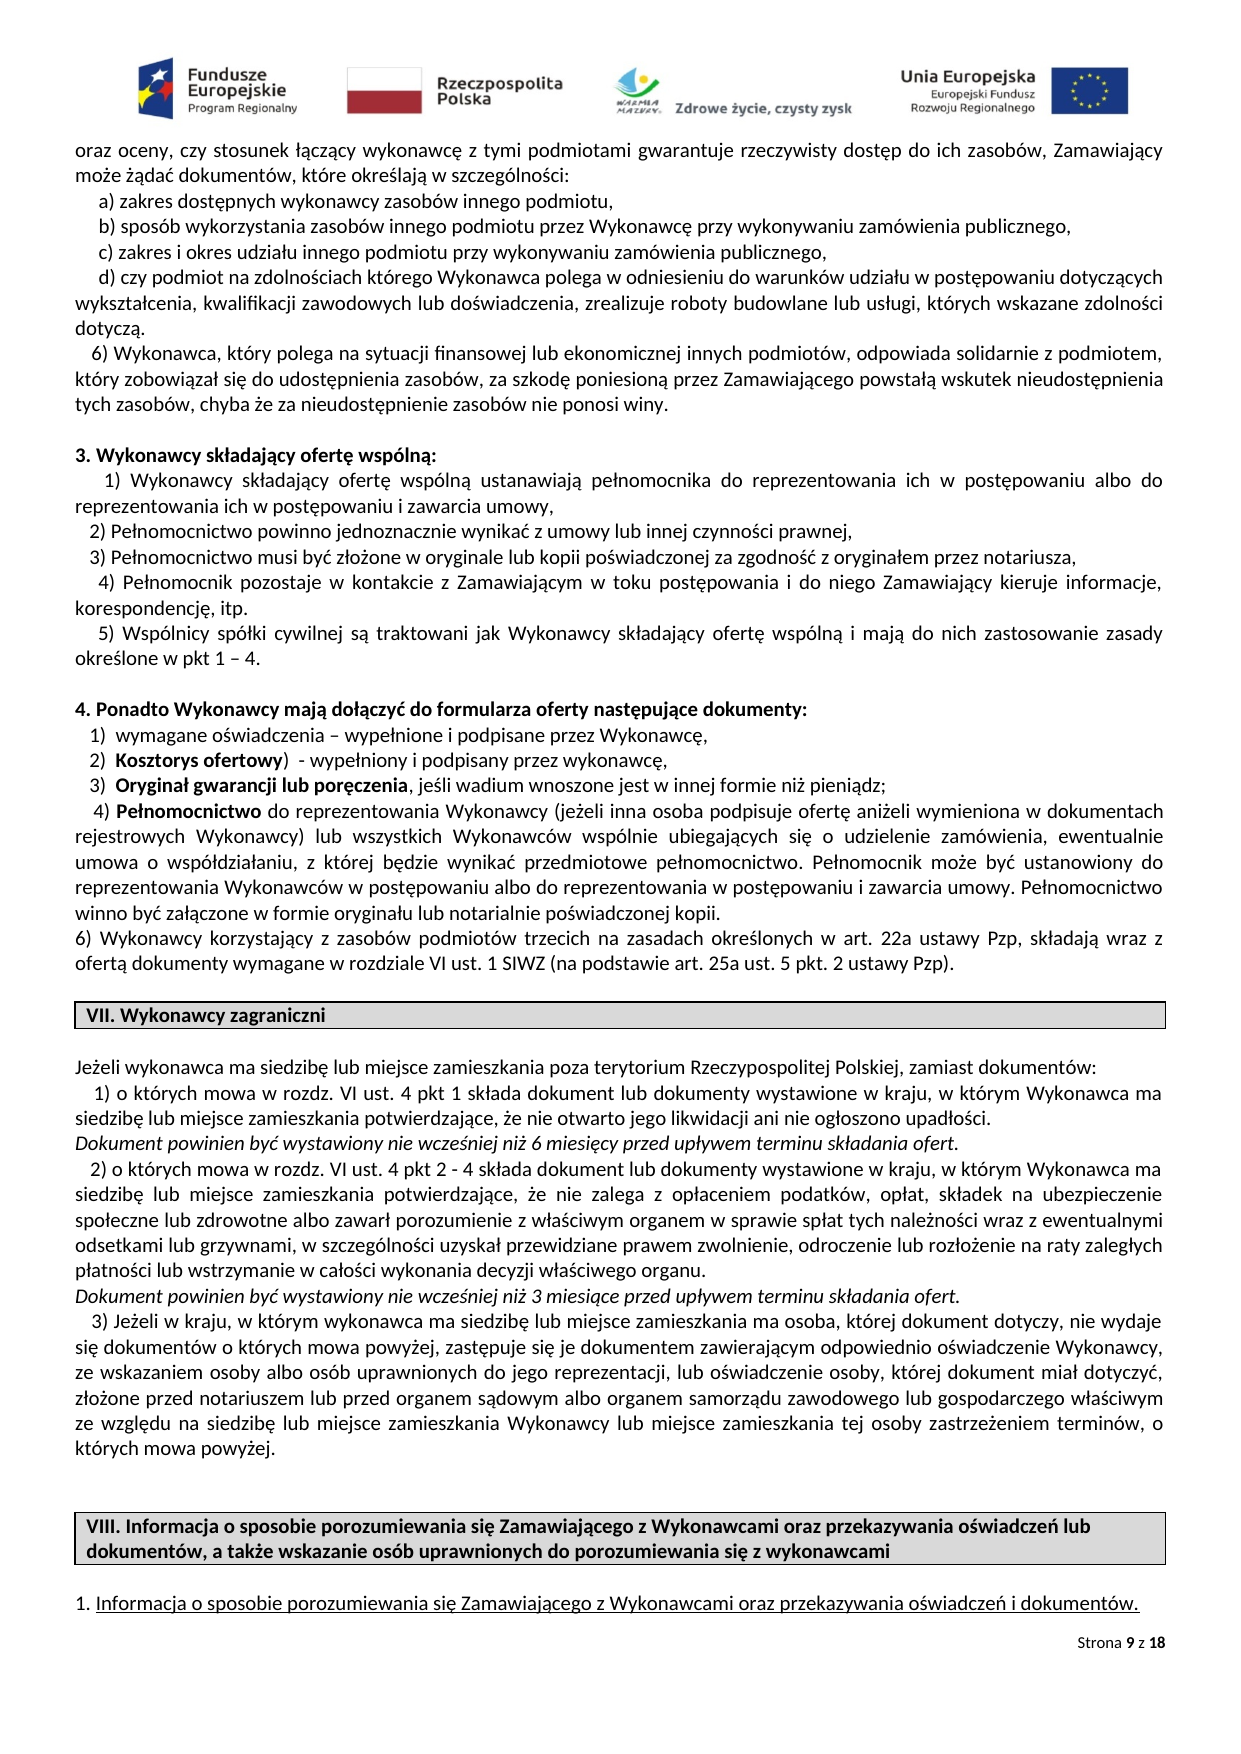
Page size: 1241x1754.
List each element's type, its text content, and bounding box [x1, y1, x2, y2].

text d) czy podmiot na zdolnościach którego Wykonawca polega w odniesieniu do warunków udziału w postępowaniu dotyczących wykształcenia, kwalifikacji zawodowych lub doświadczenia, zrealizuje roboty budowlane lub usługi, których wskazane zdolności dotyczą. [75, 264, 1165, 341]
text 1. Informacja o sposobie porozumiewania się Zamawiającego z Wykonawcami oraz przekazywania oświadczeń i dokumentów. [75, 1590, 1165, 1616]
text 3) Pełnomocnictwo musi być złożone w oryginale lub kopii poświadczonej za zgodność z oryginałem przez notariusza, [75, 544, 1165, 569]
text 3) Oryginał gwarancji lub poręczenia, jeśli wadium wnoszone jest w innej formie niż pieniądz; [75, 773, 1165, 798]
text b) sposób wykorzystania zasobów innego podmiotu przez Wykonawcę przy wykonywaniu zamówienia publicznego, [75, 213, 1165, 239]
text 3) Jeżeli w kraju, w którym wykonawca ma siedzibę lub miejsce zamieszkania ma osoba, której dokument dotyczy, nie wydaje się dokumentów o których mowa powyżej, zastępuje się je dokumentem zawierającym odpowiednio oświadczenie Wykonawcy, ze wskazaniem osoby albo osób uprawnionych do jego reprezentacji, lub oświadczenie osoby, której dokument miał dotyczyć, złożone przed notariuszem lub przed organem sądowym albo organem samorządu zawodowego lub gospodarczego właściwym ze względu na siedzibę lub miejsce zamieszkania Wykonawcy lub miejsce zamieszkania tej osoby zastrzeżeniem terminów, o których mowa powyżej. [75, 1308, 1165, 1461]
text 6) Wykonawcy korzystający z zasobów podmiotów trzecich na zasadach określonych w art. 22a ustawy Pzp, składają wraz z ofertą dokumenty wymagane w rozdziale VI ust. 1 SIWZ (na podstawie art. 25a ust. 5 pkt. 2 ustawy Pzp). [75, 925, 1165, 976]
text 1) wymagane oświadczenia – wypełnione i podpisane przez Wykonawcę, [75, 722, 1165, 747]
text 6) Wykonawca, który polega na sytuacji finansowej lub ekonomicznej innych podmiotów, odpowiada solidarnie z podmiotem, który zobowiązał się do udostępnienia zasobów, za szkodę poniesioną przez Zamawiającego powstałą wskutek nieudostępnienia tych zasobów, chyba że za nieudostępnienie zasobów nie ponosi winy. [75, 341, 1165, 417]
text 2) o których mowa w rozdz. VI ust. 4 pkt 2 - 4 składa dokument lub dokumenty wystawione w kraju, w którym Wykonawca ma siedzibę lub miejsce zamieszkania potwierdzające, że nie zalega z opłaceniem podatków, opłat, składek na ubezpieczenie społeczne lub zdrowotne albo zawarł porozumienie z właściwym organem w sprawie spłat tych należności wraz z ewentualnymi odsetkami lub grzywnami, w szczególności uzyskał przewidziane prawem zwolnienie, odroczenie lub rozłożenie na raty zaległych płatności lub wstrzymanie w całości wykonania decyzji właściwego organu. [75, 1156, 1165, 1283]
text Jeżeli wykonawca ma siedzibę lub miejsce zamieszkania poza terytorium Rzeczypospolitej Polskiej, zamiast dokumentów: [75, 1054, 1165, 1080]
text 4) Pełnomocnik pozostaje w kontakcie z Zamawiającym w toku postępowania i do niego Zamawiający kieruje informacje, korespondencję, itp. [75, 569, 1165, 620]
text 2) Pełnomocnictwo powinno jednoznacznie wynikać z umowy lub innej czynności prawnej, [75, 518, 1165, 544]
text 4. Ponadto Wykonawcy mają dołączyć do formularza oferty następujące dokumenty: [75, 696, 1165, 722]
text 1) o których mowa w rozdz. VI ust. 4 pkt 1 składa dokument lub dokumenty wystawione w kraju, w którym Wykonawca ma siedzibę lub miejsce zamieszkania potwierdzające, że nie otwarto jego likwidacji ani nie ogłoszono upadłości. [75, 1080, 1165, 1131]
table_header VII. Wykonawcy zagraniczni [76, 1003, 1165, 1028]
text 2) Kosztorys ofertowy) - wypełniony i podpisany przez wykonawcę, [75, 747, 1165, 773]
text 3. Wykonawcy składający ofertę wspólną: [75, 442, 1165, 468]
text Dokument powinien być wystawiony nie wcześniej niż 3 miesiące przed upływem terminu składania ofert. [75, 1283, 1165, 1308]
text oraz oceny, czy stosunek łączący wykonawcę z tymi podmiotami gwarantuje rzeczywisty dostęp do ich zasobów, Zamawiający może żądać dokumentów, które określają w szczególności: [75, 75, 1165, 188]
text 5) Wspólnicy spółki cywilnej są traktowani jak Wykonawcy składający ofertę wspólną i mają do nich zastosowanie zasady określone w pkt 1 – 4. [75, 620, 1165, 671]
text 1) Wykonawcy składający ofertę wspólną ustanawiają pełnomocnika do reprezentowania ich w postępowaniu albo do reprezentowania ich w postępowaniu i zawarcia umowy, [75, 468, 1165, 518]
text c) zakres i okres udziału innego podmiotu przy wykonywaniu zamówienia publicznego, [75, 239, 1165, 264]
table_header VIII. Informacja o sposobie porozumiewania się Zamawiającego z Wykonawcami oraz przekazywania oświadczeń lub dokumentów, a także wskazanie osób uprawnionych do porozumiewania się z wykonawcami [76, 1513, 1165, 1564]
text a) zakres dostępnych wykonawcy zasobów innego podmiotu, [75, 188, 1165, 213]
text Dokument powinien być wystawiony nie wcześniej niż 6 miesięcy przed upływem terminu składania ofert. [75, 1131, 1165, 1156]
text 4) Pełnomocnictwo do reprezentowania Wykonawcy (jeżeli inna osoba podpisuje ofertę aniżeli wymieniona w dokumentach rejestrowych Wykonawcy) lub wszystkich Wykonawców wspólnie ubiegających się o udzielenie zamówienia, ewentualnie umowa o współdziałaniu, z której będzie wynikać przedmiotowe pełnomocnictwo. Pełnomocnik może być ustanowiony do reprezentowania Wykonawców w postępowaniu albo do reprezentowania w postępowaniu i zawarcia umowy. Pełnomocnictwo winno być załączone w formie oryginału lub notarialnie poświadczonej kopii. [75, 798, 1165, 925]
